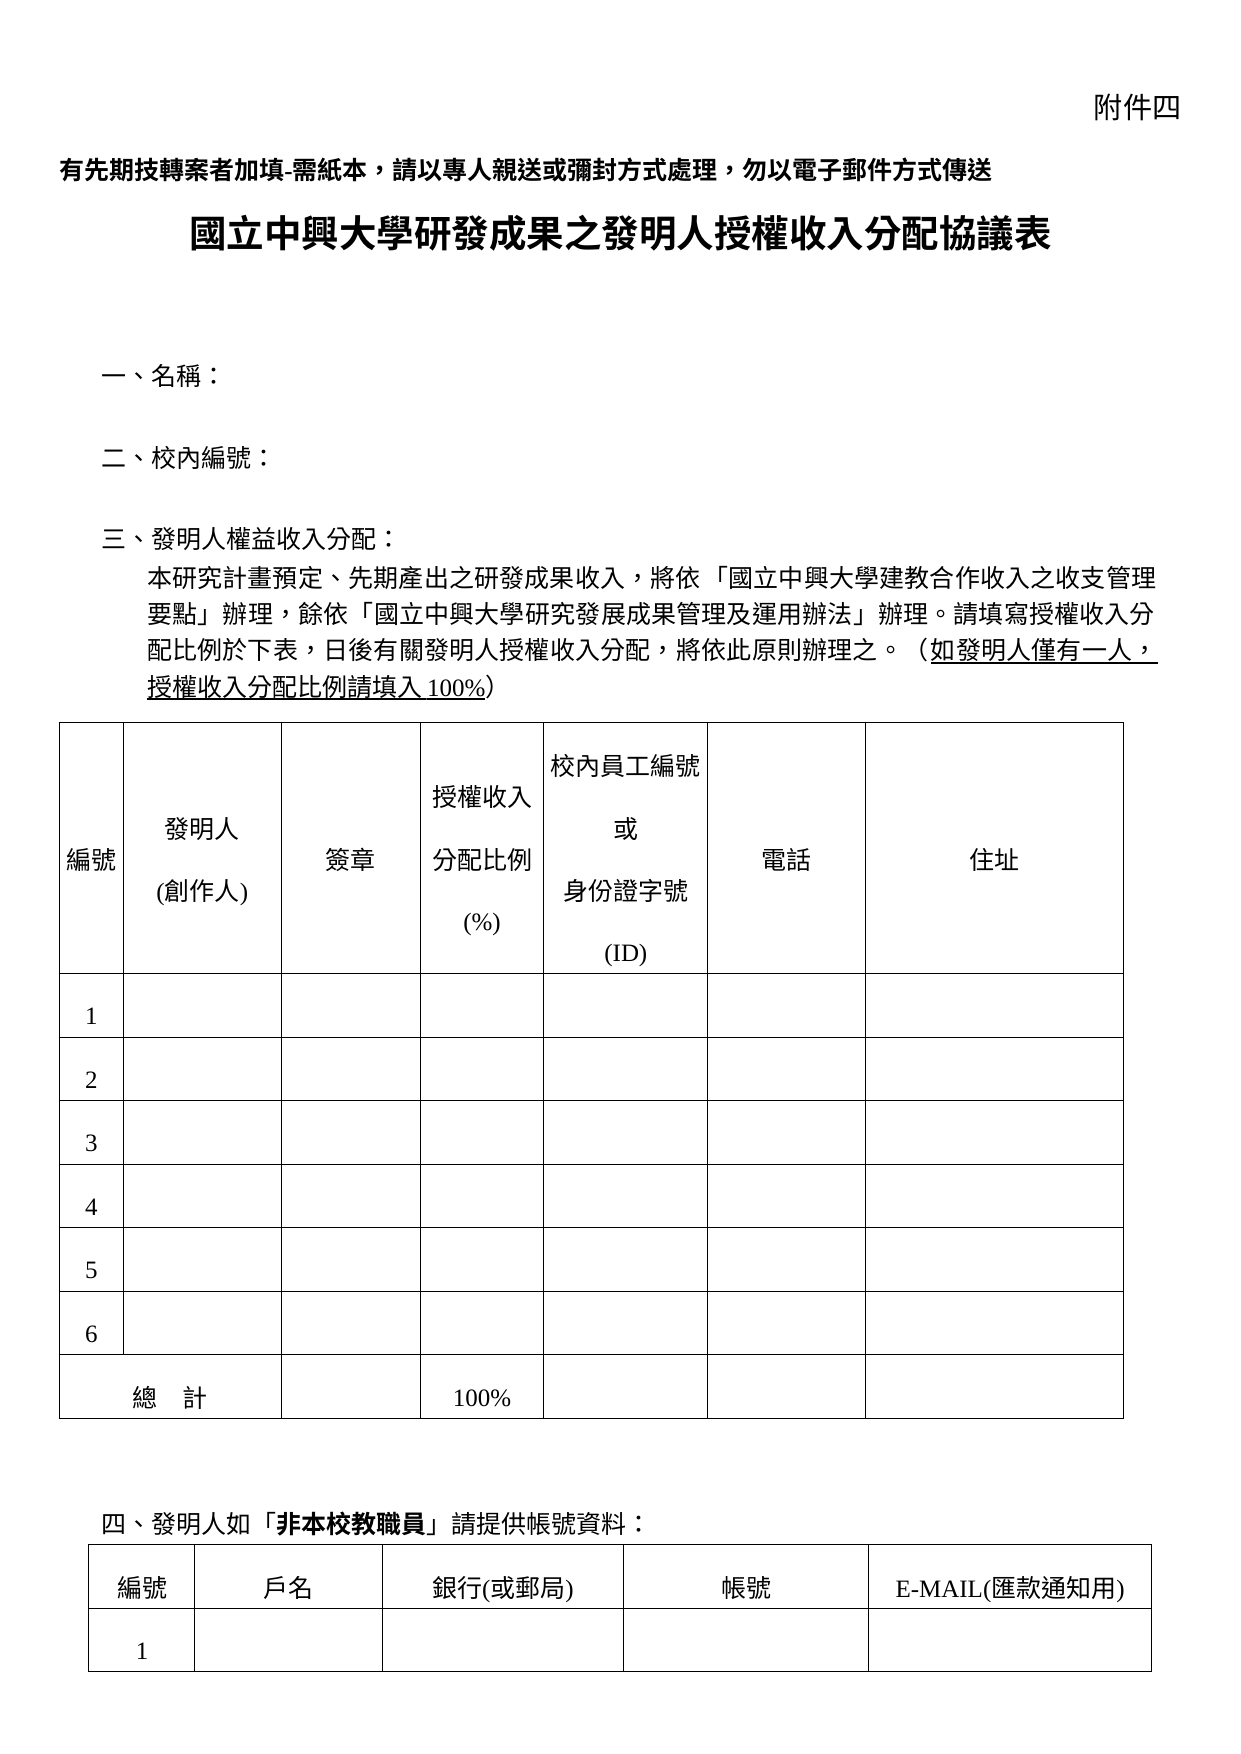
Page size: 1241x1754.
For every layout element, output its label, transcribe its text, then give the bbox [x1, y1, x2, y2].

table_cell 總 計 [60, 1355, 281, 1418]
table_header 授權收入分配比例(%) [421, 723, 543, 973]
table_cell [421, 1101, 543, 1164]
table_cell [869, 1609, 1151, 1671]
table_cell [708, 974, 865, 1037]
text 一、名稱： [102, 333, 1181, 396]
table_cell [708, 1292, 865, 1354]
table_header 編號 [89, 1545, 194, 1607]
table_cell [383, 1609, 623, 1671]
text 二、校內編號： [102, 414, 1181, 477]
table_cell [866, 1038, 1123, 1100]
table_cell [544, 974, 707, 1037]
table_cell [866, 974, 1123, 1037]
table_cell 6 [60, 1292, 123, 1354]
table_cell [421, 1038, 543, 1100]
table_cell [282, 1038, 420, 1100]
table_cell [866, 1165, 1123, 1227]
table_cell 1 [60, 974, 123, 1037]
table_header 戶名 [195, 1545, 382, 1607]
table_header 發明人 (創作人) [124, 723, 281, 973]
table_cell [282, 1292, 420, 1354]
table_cell [282, 1228, 420, 1291]
table_cell [708, 1165, 865, 1227]
table_cell [124, 1038, 281, 1100]
text 本研究計畫預定、先期產出之研發成果收入，將依「國立中興大學建教合作收入之收支管理要點」辦理，餘依「國立中興大學研究發展成果管理及運用辦法」辦理。請填寫授權收入分配比例於下表，日後有關發明人授權收入分配，將依此原則辦理之。（如發明人僅有一人，授權收入分配比例請填入100%） [147, 558, 1158, 703]
table_cell [544, 1165, 707, 1227]
table_cell 2 [60, 1038, 123, 1100]
text 有先期技轉案者加填-需紙本，請以專人親送或彌封方式處理，勿以電子郵件方式傳送 [59, 127, 1181, 189]
table_cell [282, 1355, 420, 1418]
table_cell [708, 1228, 865, 1291]
table_cell [544, 1355, 707, 1418]
table_cell [124, 1101, 281, 1164]
table_header E-MAIL(匯款通知用) [869, 1545, 1151, 1607]
table_cell [624, 1609, 868, 1671]
table_cell [421, 1228, 543, 1291]
text 附件四 [59, 64, 1181, 127]
table_cell [282, 1101, 420, 1164]
table_cell 3 [60, 1101, 123, 1164]
table_cell [708, 1101, 865, 1164]
table_cell [195, 1609, 382, 1671]
table_cell 5 [60, 1228, 123, 1291]
table_header 簽章 [282, 723, 420, 973]
table_cell [421, 974, 543, 1037]
table_cell [708, 1355, 865, 1418]
table_cell [421, 1292, 543, 1354]
table_cell [544, 1228, 707, 1291]
table_cell [866, 1292, 1123, 1354]
table_cell [124, 1165, 281, 1227]
table_cell [282, 974, 420, 1037]
text 三、發明人權益收入分配： [102, 496, 1181, 558]
table_header 電話 [708, 723, 865, 973]
table_cell [124, 1228, 281, 1291]
text 四、發明人如「非本校教職員」請提供帳號資料： [102, 1481, 1181, 1544]
table_cell 100% [421, 1355, 543, 1418]
table_cell [544, 1101, 707, 1164]
text 國立中興大學研發成果之發明人授權收入分配協議表 [59, 189, 1181, 252]
table_cell [282, 1165, 420, 1227]
table_cell [124, 1292, 281, 1354]
table_cell [708, 1038, 865, 1100]
table_cell 1 [89, 1609, 194, 1671]
table_cell 4 [60, 1165, 123, 1227]
table_cell [124, 974, 281, 1037]
table_cell [544, 1038, 707, 1100]
table_header 住址 [866, 723, 1123, 973]
table_header 銀行(或郵局) [383, 1545, 623, 1607]
table_header 校內員工編號或 身份證字號(ID) [544, 723, 707, 973]
table_cell [866, 1101, 1123, 1164]
table_cell [866, 1355, 1123, 1418]
table_header 帳號 [624, 1545, 868, 1607]
table_cell [544, 1292, 707, 1354]
table_cell [866, 1228, 1123, 1291]
table_header 編號 [60, 723, 123, 973]
table_cell [421, 1165, 543, 1227]
